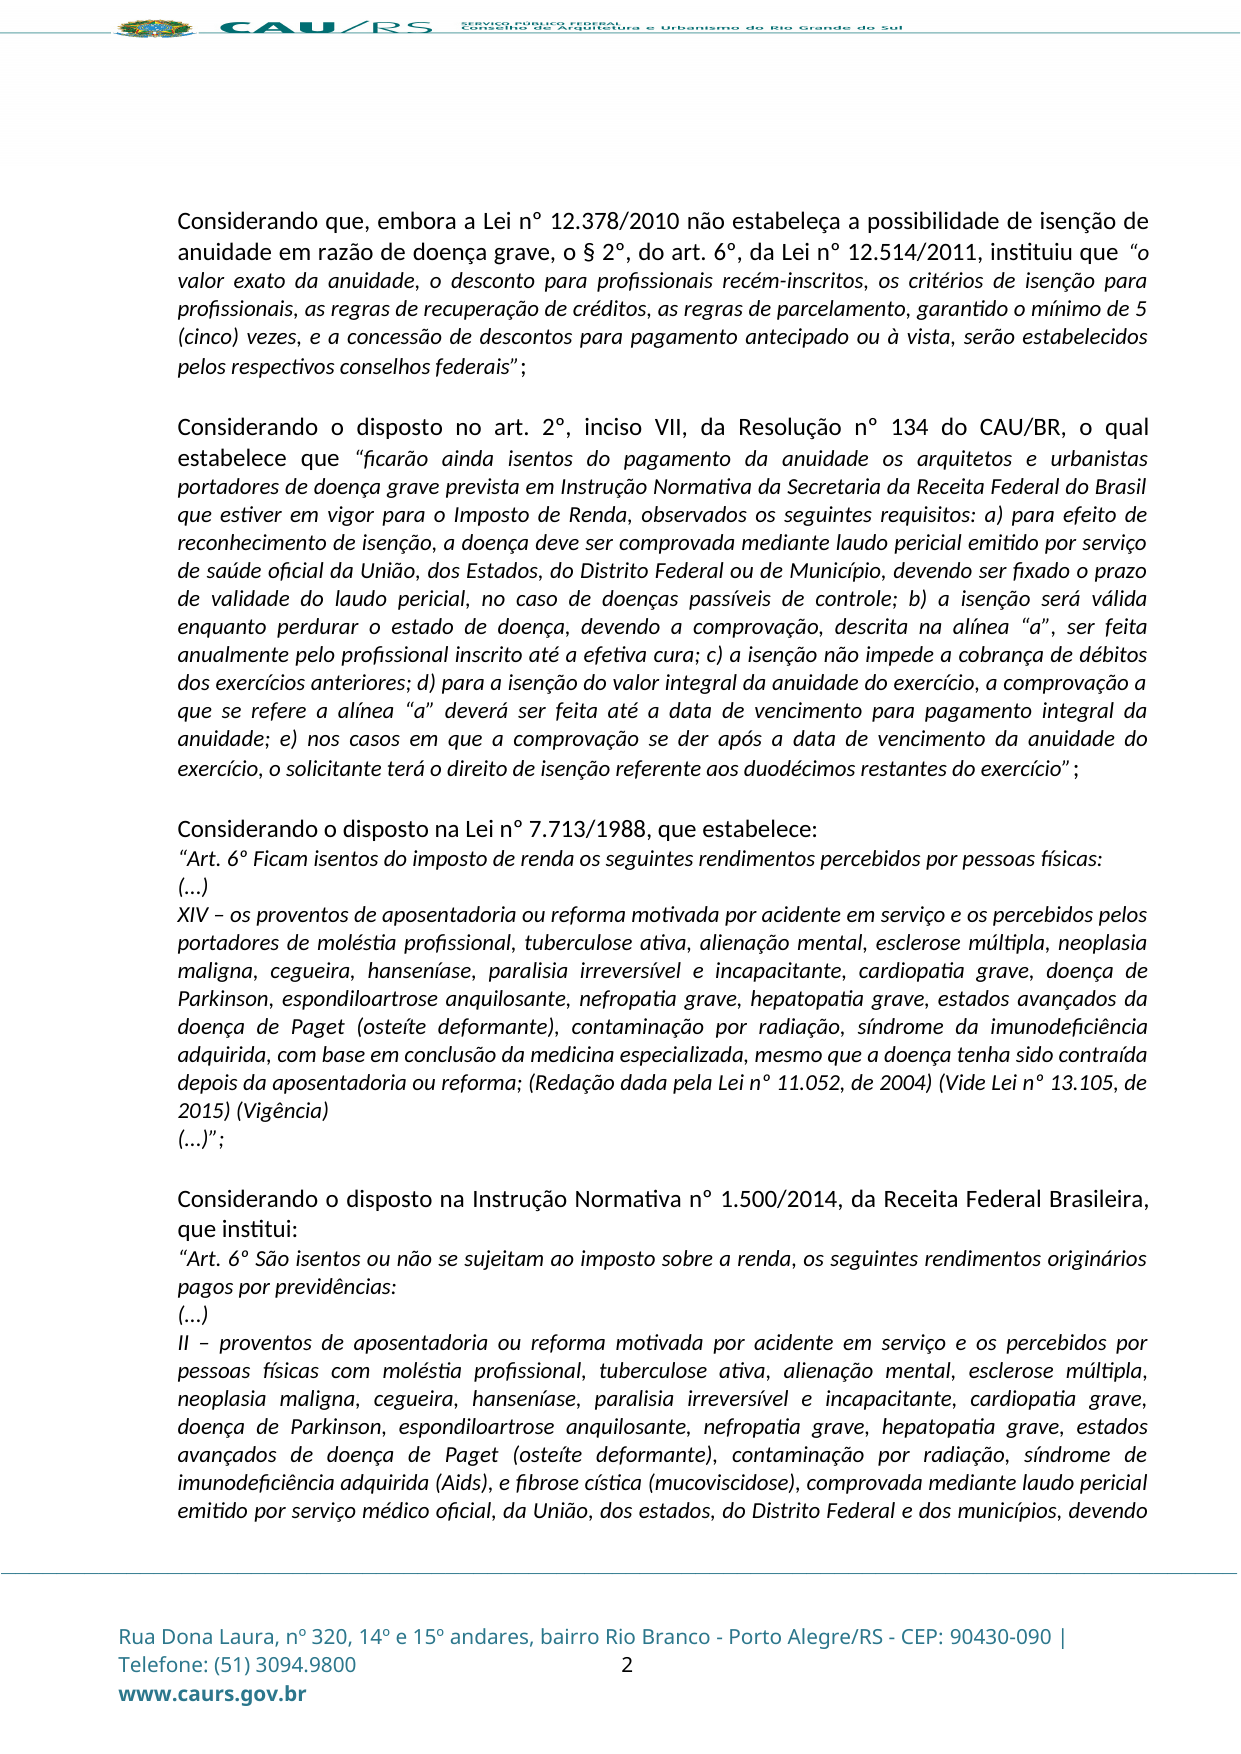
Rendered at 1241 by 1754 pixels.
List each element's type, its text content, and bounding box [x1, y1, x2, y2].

text Considerando o disposto na Lei nº 7.713/1988, que estabelece: [177, 813, 1152, 844]
text (...) [177, 1300, 1152, 1328]
text “Art. 6º Ficam isentos do imposto de renda os seguintes rendimentos percebidos por pessoas físicas: [177, 844, 1152, 872]
text Considerando o disposto na Instrução Normativa nº 1.500/2014, da Receita Federal Brasileira, que institui: [177, 1183, 1152, 1244]
text “Art. 6º São isentos ou não se sujeitam ao imposto sobre a renda, os seguintes rendimentos originários pagos por previdências: [177, 1244, 1152, 1300]
text Considerando que, embora a Lei nº 12.378/2010 não estabeleça a possibilidade de isenção de anuidade em razão de doença grave, o § 2º, do art. 6º, da Lei nº 12.514/2011, instituiu que “o valor exato da anuidade, o desconto para profissionais recém-inscritos, os critérios de isenção para profissionais, as regras de recuperação de créditos, as regras de parcelamento, garantido o mínimo de 5 (cinco) vezes, e a concessão de descontos para pagamento antecipado ou à vista, serão estabelecidos pelos respectivos conselhos federais”; [177, 205, 1152, 381]
text Considerando o disposto no art. 2º, inciso VII, da Resolução nº 134 do CAU/BR, o qual estabelece que “ficarão ainda isentos do pagamento da anuidade os arquitetos e urbanistas portadores de doença grave prevista em Instrução Normativa da Secretaria da Receita Federal do Brasil que estiver em vigor para o Imposto de Renda, observados os seguintes requisitos: a) para efeito de reconhecimento de isenção, a doença deve ser comprovada mediante laudo pericial emitido por serviço de saúde oficial da União, dos Estados, do Distrito Federal ou de Município, devendo ser fixado o prazo de validade do laudo pericial, no caso de doenças passíveis de controle; b) a isenção será válida enquanto perdurar o estado de doença, devendo a comprovação, descrita na alínea “a”, ser feita anualmente pelo profissional inscrito até a efetiva cura; c) a isenção não impede a cobrança de débitos dos exercícios anteriores; d) para a isenção do valor integral da anuidade do exercício, a comprovação a que se refere a alínea “a” deverá ser feita até a data de vencimento para pagamento integral da anuidade; e) nos casos em que a comprovação se der após a data de vencimento da anuidade do exercício, o solicitante terá o direito de isenção referente aos duodécimos restantes do exercício”; [177, 411, 1152, 783]
text (...)”; [177, 1124, 1152, 1152]
text (...) [177, 872, 1152, 900]
text XIV – os proventos de aposentadoria ou reforma motivada por acidente em serviço e os percebidos pelos portadores de moléstia profissional, tuberculose ativa, alienação mental, esclerose múltipla, neoplasia maligna, cegueira, hanseníase, paralisia irreversível e incapacitante, cardiopatia grave, doença de Parkinson, espondiloartrose anquilosante, nefropatia grave, hepatopatia grave, estados avançados da doença de Paget (osteíte deformante), contaminação por radiação, síndrome da imunodeficiência adquirida, com base em conclusão da medicina especializada, mesmo que a doença tenha sido contraída depois da aposentadoria ou reforma; (Redação dada pela Lei nº 11.052, de 2004) (Vide Lei nº 13.105, de 2015) (Vigência) [177, 900, 1152, 1124]
text II – proventos de aposentadoria ou reforma motivada por acidente em serviço e os percebidos por pessoas físicas com moléstia profissional, tuberculose ativa, alienação mental, esclerose múltipla, neoplasia maligna, cegueira, hanseníase, paralisia irreversível e incapacitante, cardiopatia grave, doença de Parkinson, espondiloartrose anquilosante, nefropatia grave, hepatopatia grave, estados avançados de doença de Paget (osteíte deformante), contaminação por radiação, síndrome de imunodeficiência adquirida (Aids), e fibrose cística (mucoviscidose), comprovada mediante laudo pericial emitido por serviço médico oficial, da União, dos estados, do Distrito Federal e dos municípios, devendo [177, 1328, 1152, 1524]
